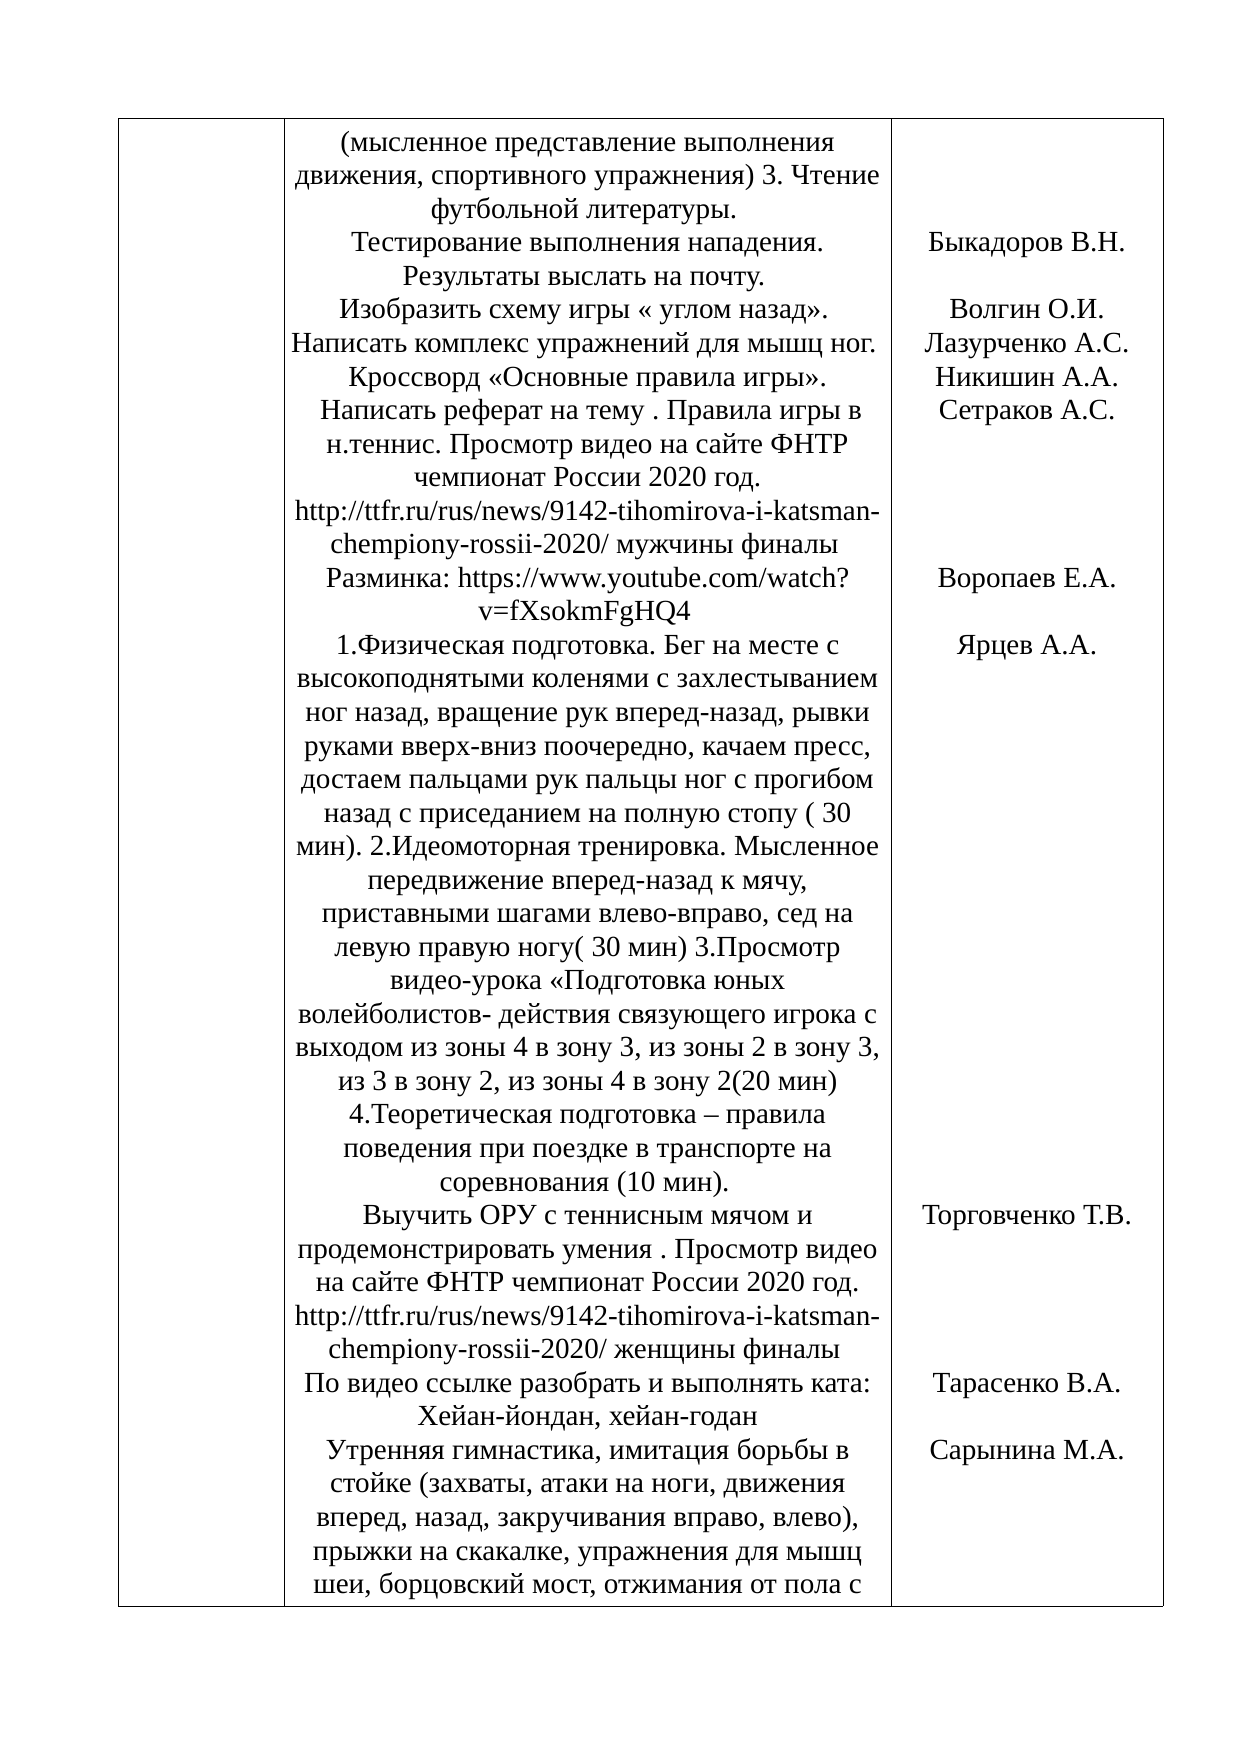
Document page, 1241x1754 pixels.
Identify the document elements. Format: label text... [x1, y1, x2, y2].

table_cell [119, 119, 284, 1606]
table_cell Быкадоров В.Н. Волгин О.И. Лазурченко А.С. Никишин А.А. Сетраков А.С. Воропаев Е.А. Ярцев А.А. Торговченко Т.В. Тарасенко В.А. Сарынина М.А. [892, 119, 1163, 1606]
table_cell (мысленное представление выполнения движения, спортивного упражнения) 3. Чтение футбольной литературы. Тестирование выполнения нападения. Результаты выслать на почту. Изобразить схему игры « углом назад». Написать комплекс упражнений для мышц ног. Кроссворд «Основные правила игры». Написать реферат на тему . Правила игры в н.теннис. Просмотр видео на сайте ФНТР чемпионат России 2020 год. http://ttfr.ru/rus/news/9142-tihomirova-i-katsman-chempiony-rossii-2020/ мужчины финалы Разминка: https://www.youtube.com/watch?v=fXsokmFgHQ4 1.Физическая подготовка. Бег на месте с высокоподнятыми коленями с захлестыванием ног назад, вращение рук вперед-назад, рывки руками вверх-вниз поочередно, качаем пресс, достаем пальцами рук пальцы ног с прогибом назад с приседанием на полную стопу ( 30 мин). 2.Идеомоторная тренировка. Мысленное передвижение вперед-назад к мячу, приставными шагами влево-вправо, сед на левую правую ногу( 30 мин) 3.Просмотр видео-урока «Подготовка юных волейболистов- действия связующего игрока с выходом из зоны 4 в зону 3, из зоны 2 в зону 3, из 3 в зону 2, из зоны 4 в зону 2(20 мин) 4.Теоретическая подготовка – правила поведения при поездке в транспорте на соревнования (10 мин). Выучить ОРУ с теннисным мячом и продемонстрировать умения . Просмотр видео на сайте ФНТР чемпионат России 2020 год. http://ttfr.ru/rus/news/9142-tihomirova-i-katsman-chempiony-rossii-2020/ женщины финалы По видео ссылке разобрать и выполнять ката: Хейан-йондан, хейан-годан Утренняя гимнастика, имитация борьбы в стойке (захваты, атаки на ноги, движения вперед, назад, закручивания вправо, влево), прыжки на скакалке, упражнения для мышц шеи, борцовский мост, отжимания от пола с [285, 119, 891, 1606]
